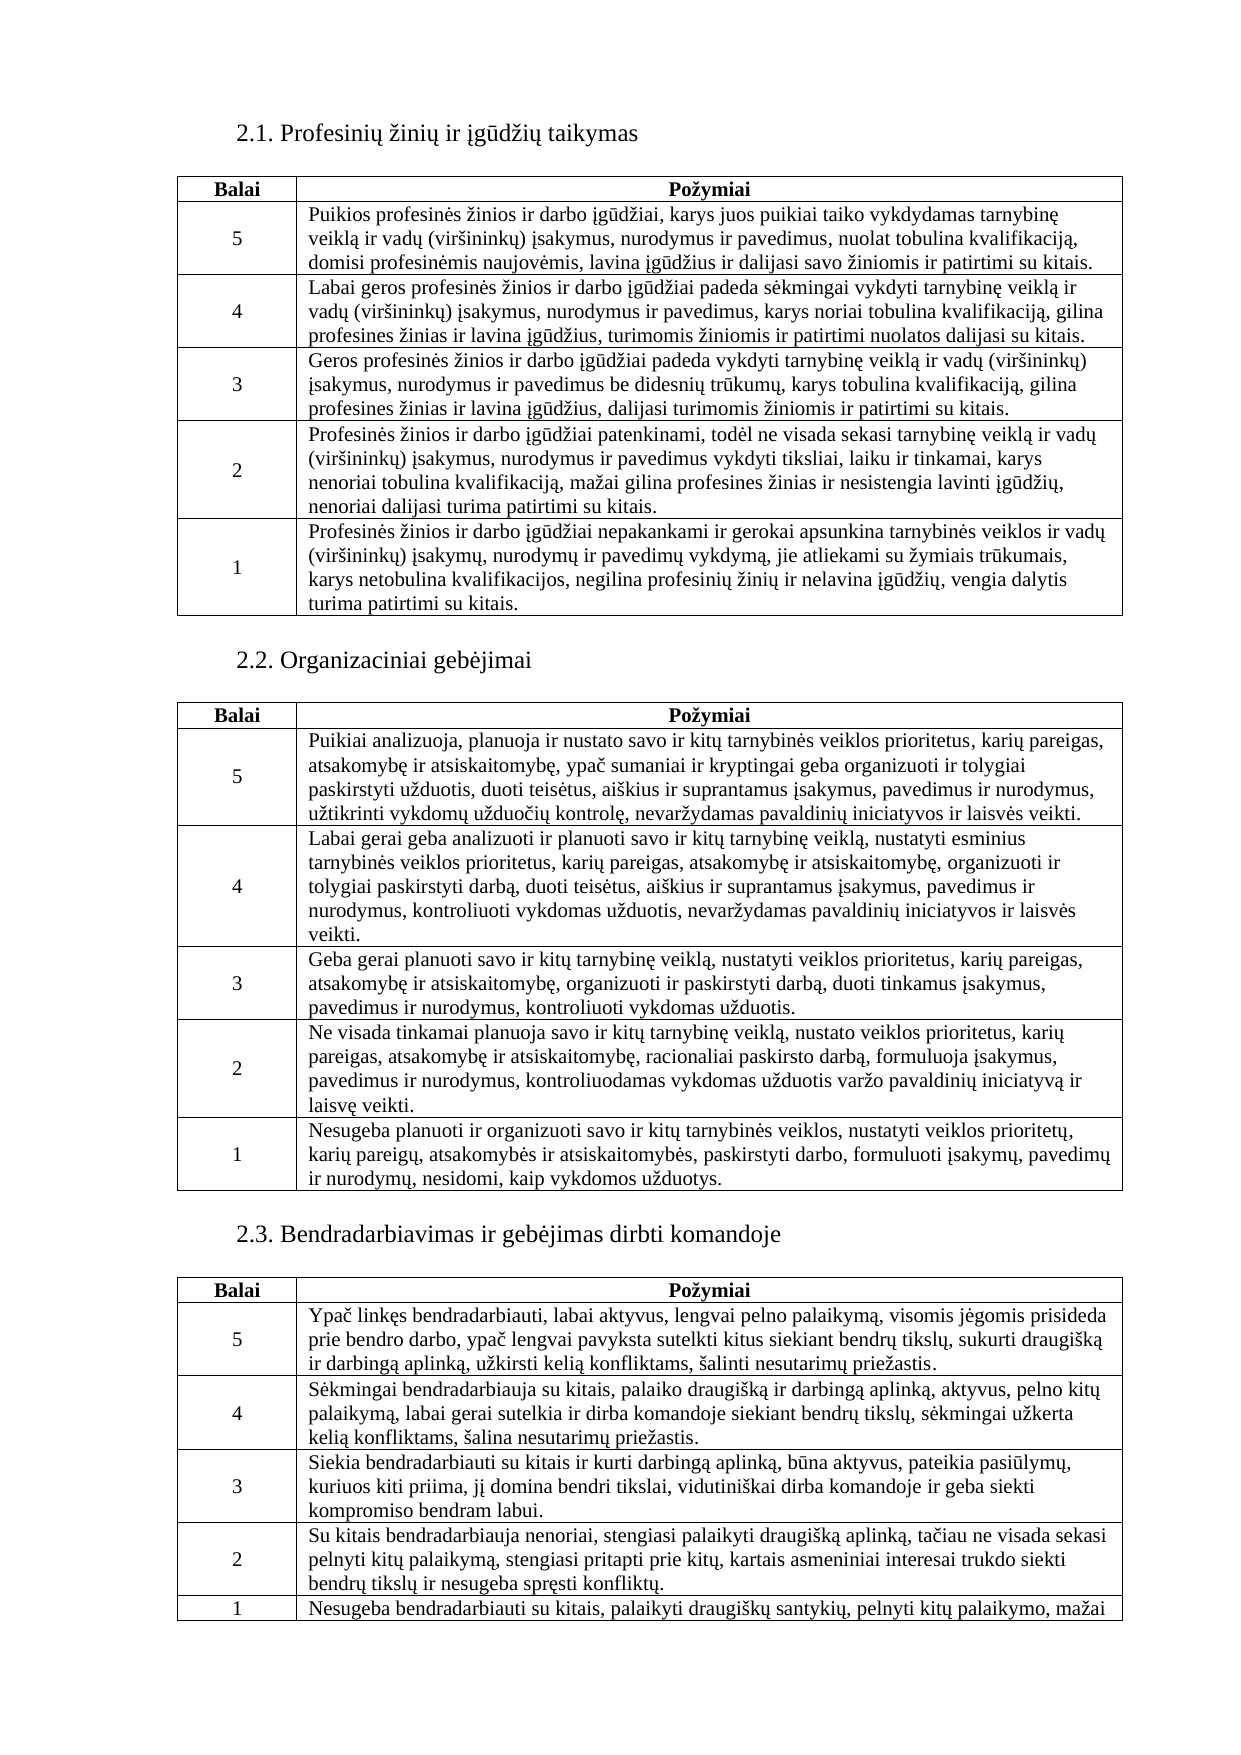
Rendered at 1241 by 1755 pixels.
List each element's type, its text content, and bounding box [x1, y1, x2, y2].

table_cell 4 [178, 275, 296, 347]
table_cell 1 [286, 1596, 296, 1620]
table_cell 1 [178, 519, 296, 615]
table_cell 5 [178, 729, 296, 825]
table_header Balai [178, 177, 188, 201]
table_header Požymiai [1111, 703, 1122, 727]
table_header Požymiai [1111, 177, 1122, 201]
text 2.1. Profesinių žinių ir įgūdžių taikymas [177, 118, 1122, 147]
table_cell 4 [178, 1376, 296, 1449]
table_cell 4 [178, 826, 296, 946]
text 2.3. Bendradarbiavimas ir gebėjimas dirbti komandoje [177, 1219, 1122, 1248]
table_header Požymiai [1111, 1278, 1122, 1302]
table_cell 3 [178, 947, 296, 1019]
table_header Balai [286, 177, 296, 201]
table_cell 1 [178, 1596, 188, 1620]
table_cell 1 [178, 1118, 296, 1190]
table_cell 5 [178, 202, 296, 274]
table_header Požymiai [297, 1278, 308, 1302]
table_header Balai [286, 1278, 296, 1302]
table_cell 3 [178, 348, 296, 420]
text 2.2. Organizaciniai gebėjimai [177, 645, 1122, 673]
table_header Balai [178, 1278, 188, 1302]
table_cell 3 [178, 1450, 296, 1522]
table_cell 5 [178, 1303, 296, 1375]
table_cell 2 [178, 1523, 296, 1595]
table_cell 2 [178, 1020, 296, 1117]
table_header Požymiai [297, 177, 308, 201]
table_header Požymiai [297, 703, 308, 727]
table_cell 2 [178, 421, 296, 518]
table_header Balai [178, 703, 188, 727]
table_header Balai [286, 703, 296, 727]
